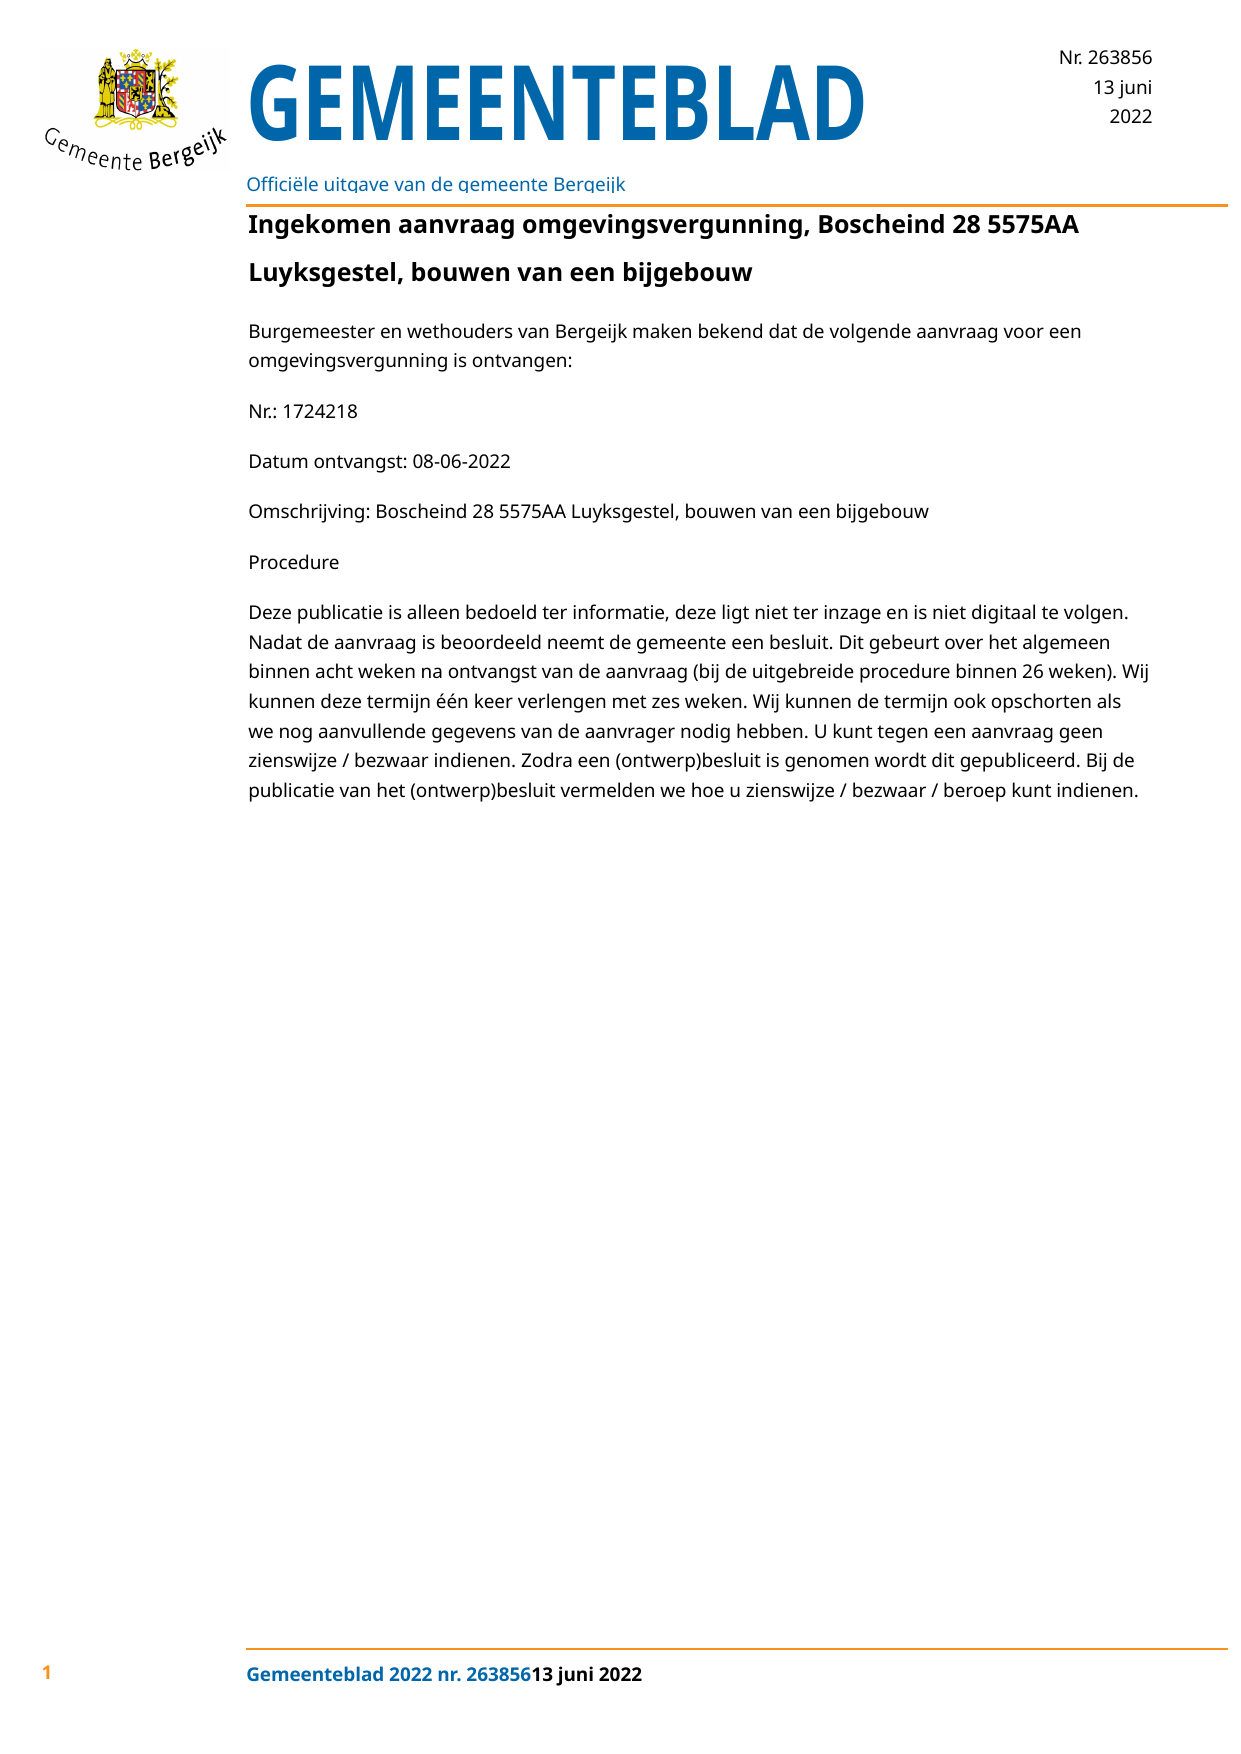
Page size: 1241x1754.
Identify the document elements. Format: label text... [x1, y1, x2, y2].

text Ingekomen aanvraag omgevingsvergunning, Boscheind 28 5575AA Luyksgestel, bouwen van een bijgebouw [248, 207, 1152, 288]
text Procedure [248, 549, 1152, 575]
text Datum ontvangst: 08-06-2022 [248, 448, 1152, 474]
picture [41, 47, 231, 172]
text Burgemeester en wethouders van Bergeijk maken bekend dat de volgende aanvraag voor een omgevingsvergunning is ontvangen: [248, 318, 1152, 373]
text Omschrijving: Boscheind 28 5575AA Luyksgestel, bouwen van een bijgebouw [248, 499, 1152, 524]
text Nr.: 1724218 [248, 398, 1152, 424]
text Deze publicatie is alleen bedoeld ter informatie, deze ligt niet ter inzage en is niet digitaal te volgen. Nadat de aanvraag is beoordeeld neemt de gemeente een besluit. Dit gebeurt over het algemeen binnen acht weken na ontvangst van de aanvraag (bij de uitgebreide procedure binnen 26 weken). Wij kunnen deze termijn één keer verlengen met zes weken. Wij kunnen de termijn ook opschorten als we nog aanvullende gegevens van de aanvrager nodig hebben. U kunt tegen een aanvraag geen zienswijze / bezwaar indienen. Zodra een (ontwerp)besluit is genomen wordt dit gepubliceerd. Bij de publicatie van het (ontwerp)besluit vermelden we hoe u zienswijze / bezwaar / beroep kunt indienen. [248, 599, 1152, 803]
